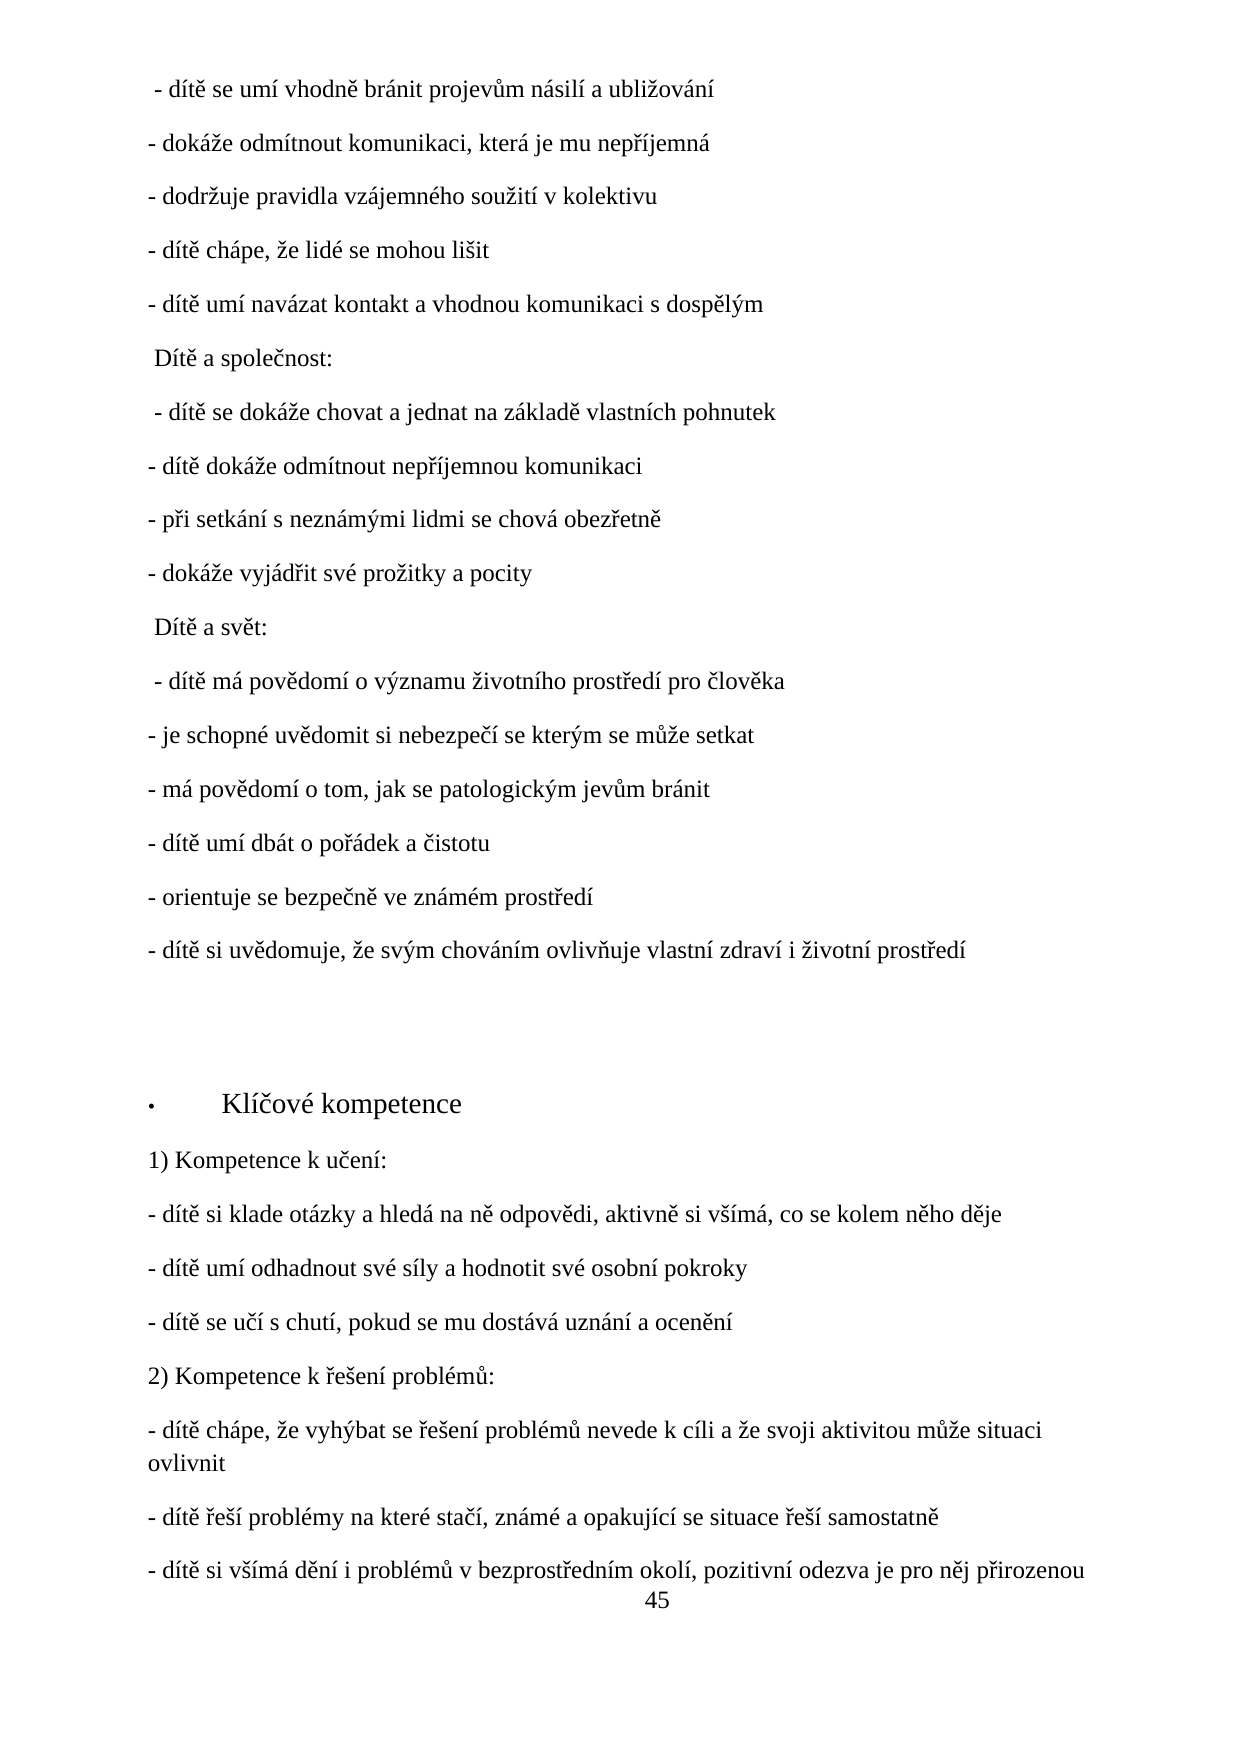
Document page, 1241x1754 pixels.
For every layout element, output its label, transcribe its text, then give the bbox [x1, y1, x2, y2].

text - dítě si všímá dění i problémů v bezprostředním okolí, pozitivní odezva je pro něj přirozenou [148, 1556, 1093, 1584]
text - dítě si klade otázky a hledá na ně odpovědi, aktivně si všímá, co se kolem něho děje [148, 1199, 1004, 1228]
text - dítě se umí vhodně bránit projevům násilí a ubližování [148, 74, 1004, 102]
text 2) Kompetence k řešení problémů: [148, 1361, 1004, 1390]
text Dítě a společnost: [148, 343, 1004, 372]
text - dítě umí odhadnout své síly a hodnotit své osobní pokroky [148, 1253, 1004, 1282]
text - dítě řeší problémy na které stačí, známé a opakující se situace řeší samostatně [148, 1502, 1004, 1530]
text - dodržuje pravidla vzájemného soužití v kolektivu [148, 181, 1004, 210]
text - dítě chápe, že lidé se mohou lišit [148, 235, 1004, 264]
text - dítě umí dbát o pořádek a čistotu [148, 828, 1004, 856]
text - má povědomí o tom, jak se patologickým jevům bránit [148, 774, 1004, 803]
text - dítě si uvědomuje, že svým chováním ovlivňuje vlastní zdraví i životní prostředí [148, 935, 1004, 964]
list Klíčové kompetence [148, 1086, 1004, 1120]
text - je schopné uvědomit si nebezpečí se kterým se může setkat [148, 720, 1004, 749]
text - dítě chápe, že vyhýbat se řešení problémů nevede k cíli a že svoji aktivitou může situaci ovlivnit [148, 1415, 1093, 1477]
text Dítě a svět: [148, 612, 1004, 641]
text - dítě se dokáže chovat a jednat na základě vlastních pohnutek [148, 397, 1004, 426]
text - dokáže vyjádřit své prožitky a pocity [148, 558, 1004, 587]
text - orientuje se bezpečně ve známém prostředí [148, 882, 1004, 910]
text - dokáže odmítnout komunikaci, která je mu nepříjemná [148, 128, 1004, 156]
text - při setkání s neznámými lidmi se chová obezřetně [148, 504, 1004, 533]
text - dítě dokáže odmítnout nepříjemnou komunikaci [148, 451, 1004, 479]
text 1) Kompetence k učení: [148, 1146, 1004, 1174]
text - dítě se učí s chutí, pokud se mu dostává uznání a ocenění [148, 1307, 1004, 1336]
text - dítě má povědomí o významu životního prostředí pro člověka [148, 666, 1004, 695]
text - dítě umí navázat kontakt a vhodnou komunikaci s dospělým [148, 289, 1004, 318]
